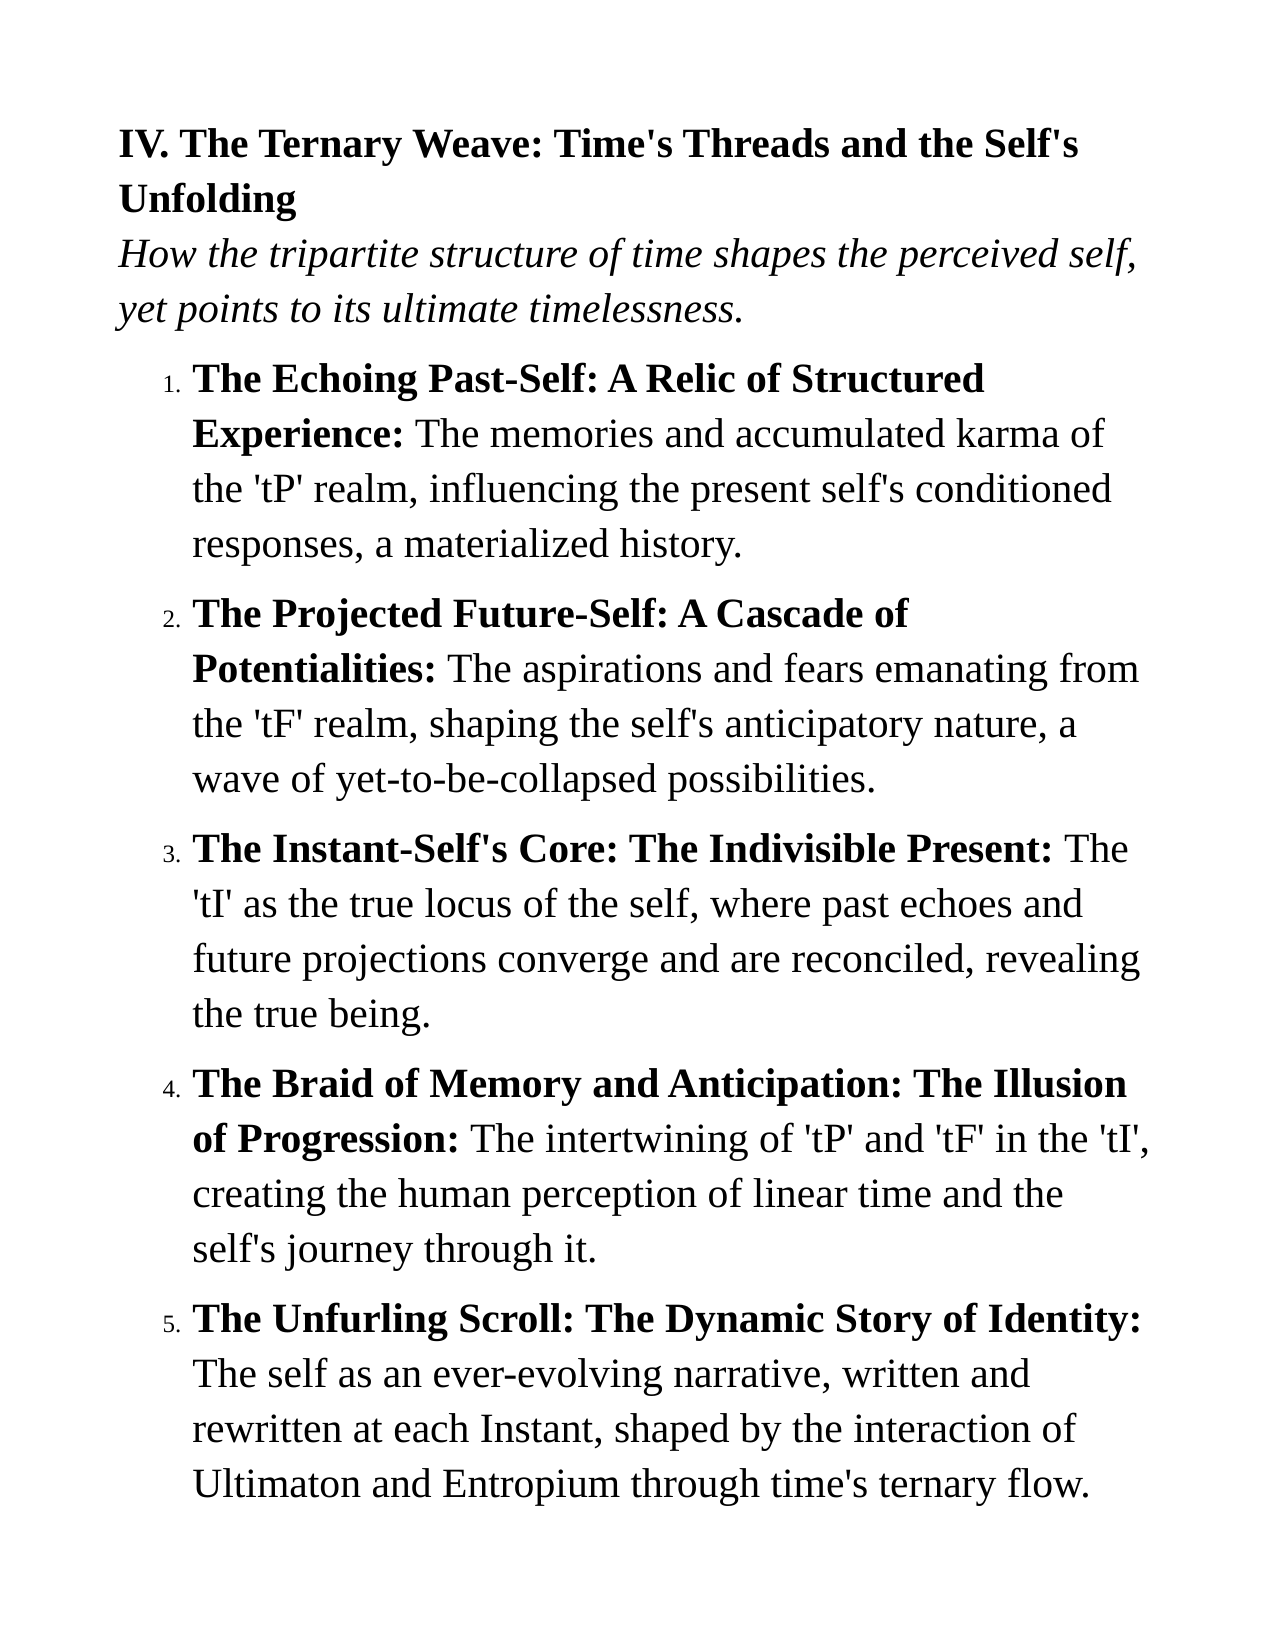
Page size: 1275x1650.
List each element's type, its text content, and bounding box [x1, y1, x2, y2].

list The Echoing Past-Self: A Relic of Structured Experience: The memories and accumulated karma of the 'tP' realm, influencing the present self's conditioned responses, a materialized history. [162, 353, 1157, 566]
list The Braid of Memory and Anticipation: The Illusion of Progression: The intertwining of 'tP' and 'tF' in the 'tI', creating the human perception of linear time and the self's journey through it. [162, 1058, 1157, 1271]
list The Projected Future-Self: A Cascade of Potentialities: The aspirations and fears emanating from the 'tF' realm, shaping the self's anticipatory nature, a wave of yet-to-be-collapsed possibilities. [162, 588, 1157, 801]
list The Instant-Self's Core: The Indivisible Present: The 'tI' as the true locus of the self, where past echoes and future projections converge and are reconciled, revealing the true being. [162, 823, 1157, 1036]
list The Unfurling Scroll: The Dynamic Story of Identity: The self as an ever-evolving narrative, written and rewritten at each Instant, shaped by the interaction of Ultimaton and Entropium through time's ternary flow. [162, 1293, 1157, 1506]
text IV. The Ternary Weave: Time's Threads and the Self's Unfolding How the tripartite structure of time shapes the perceived self, yet points to its ultimate timelessness. [118, 118, 1157, 331]
